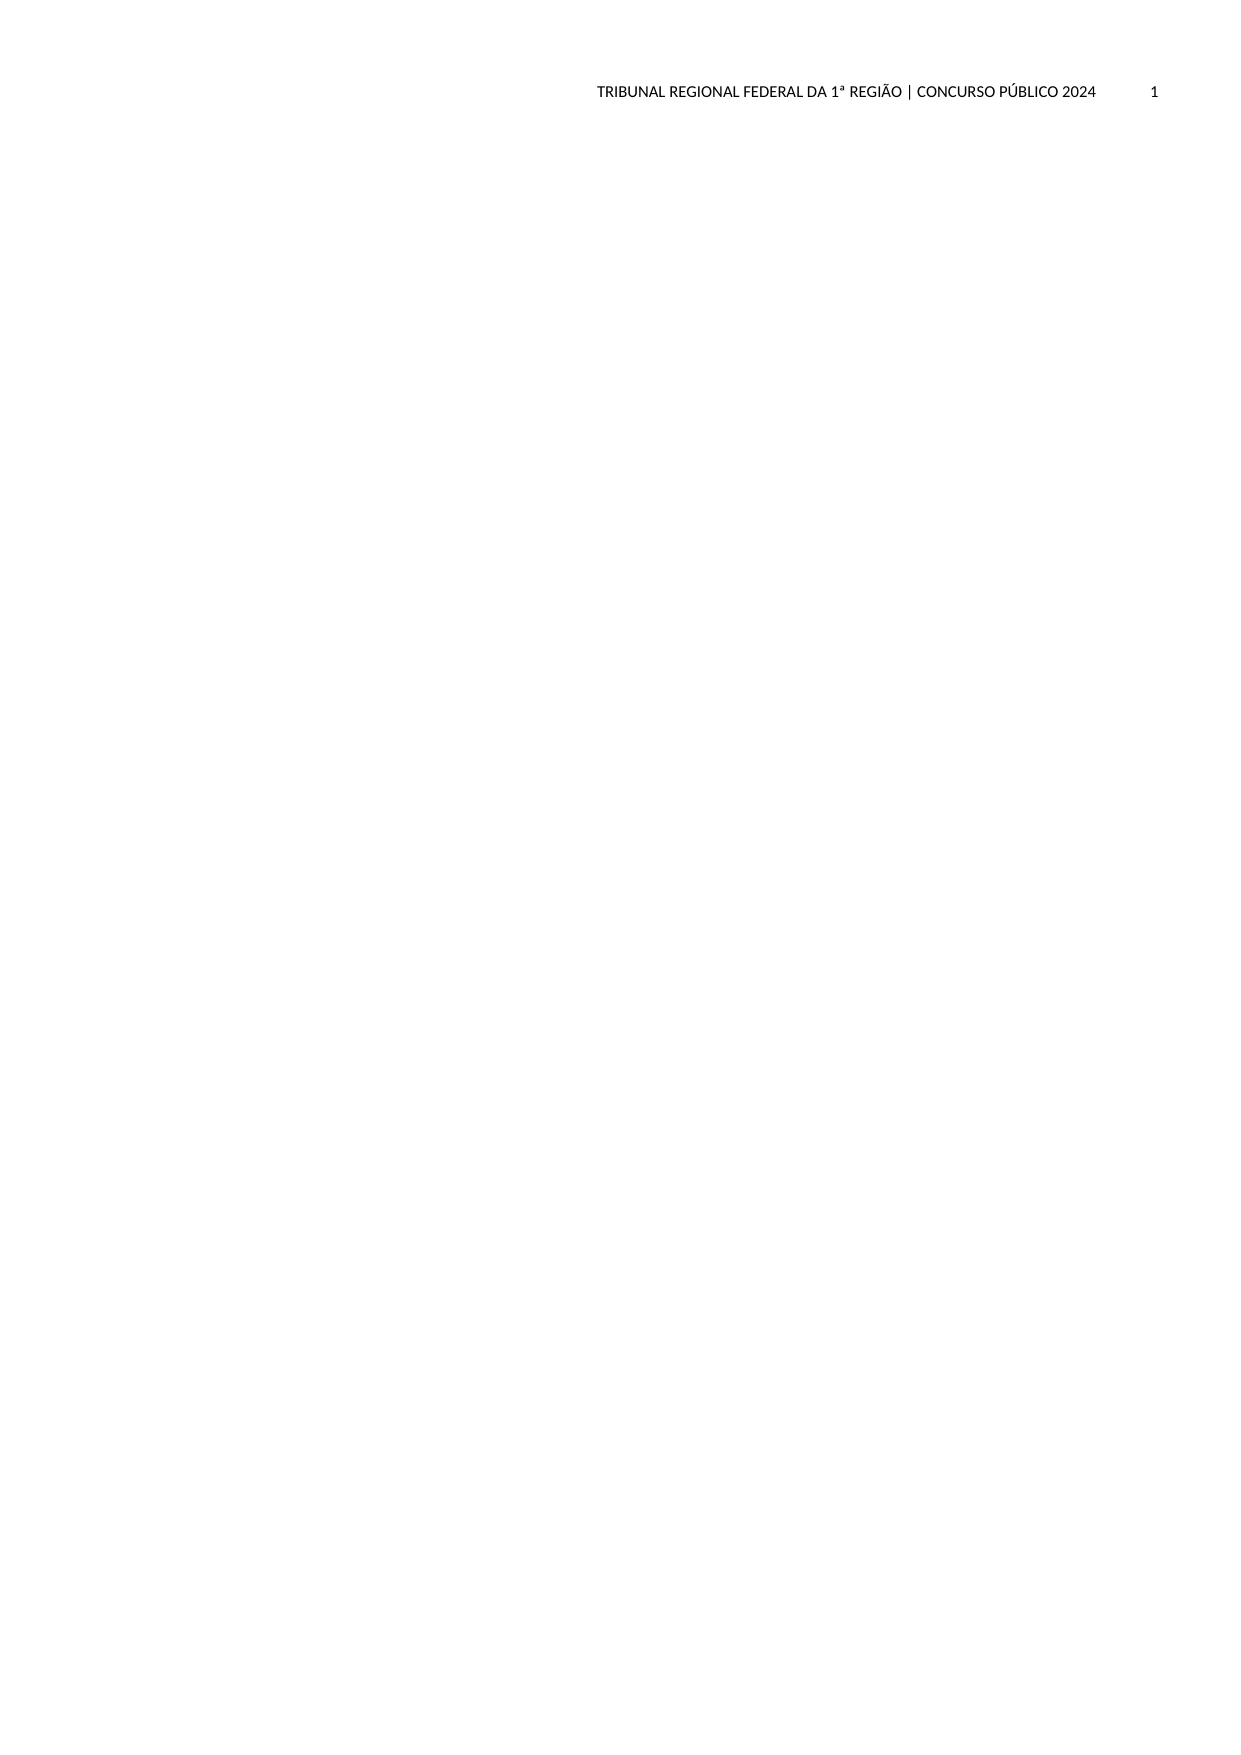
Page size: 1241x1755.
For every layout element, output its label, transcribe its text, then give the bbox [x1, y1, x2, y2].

subtitle TRIBUNAL REGIONAL FEDERAL DA 1ª REGIÃO | CONCURSO PÚBLICO 2024 1 [71, 74, 1162, 102]
